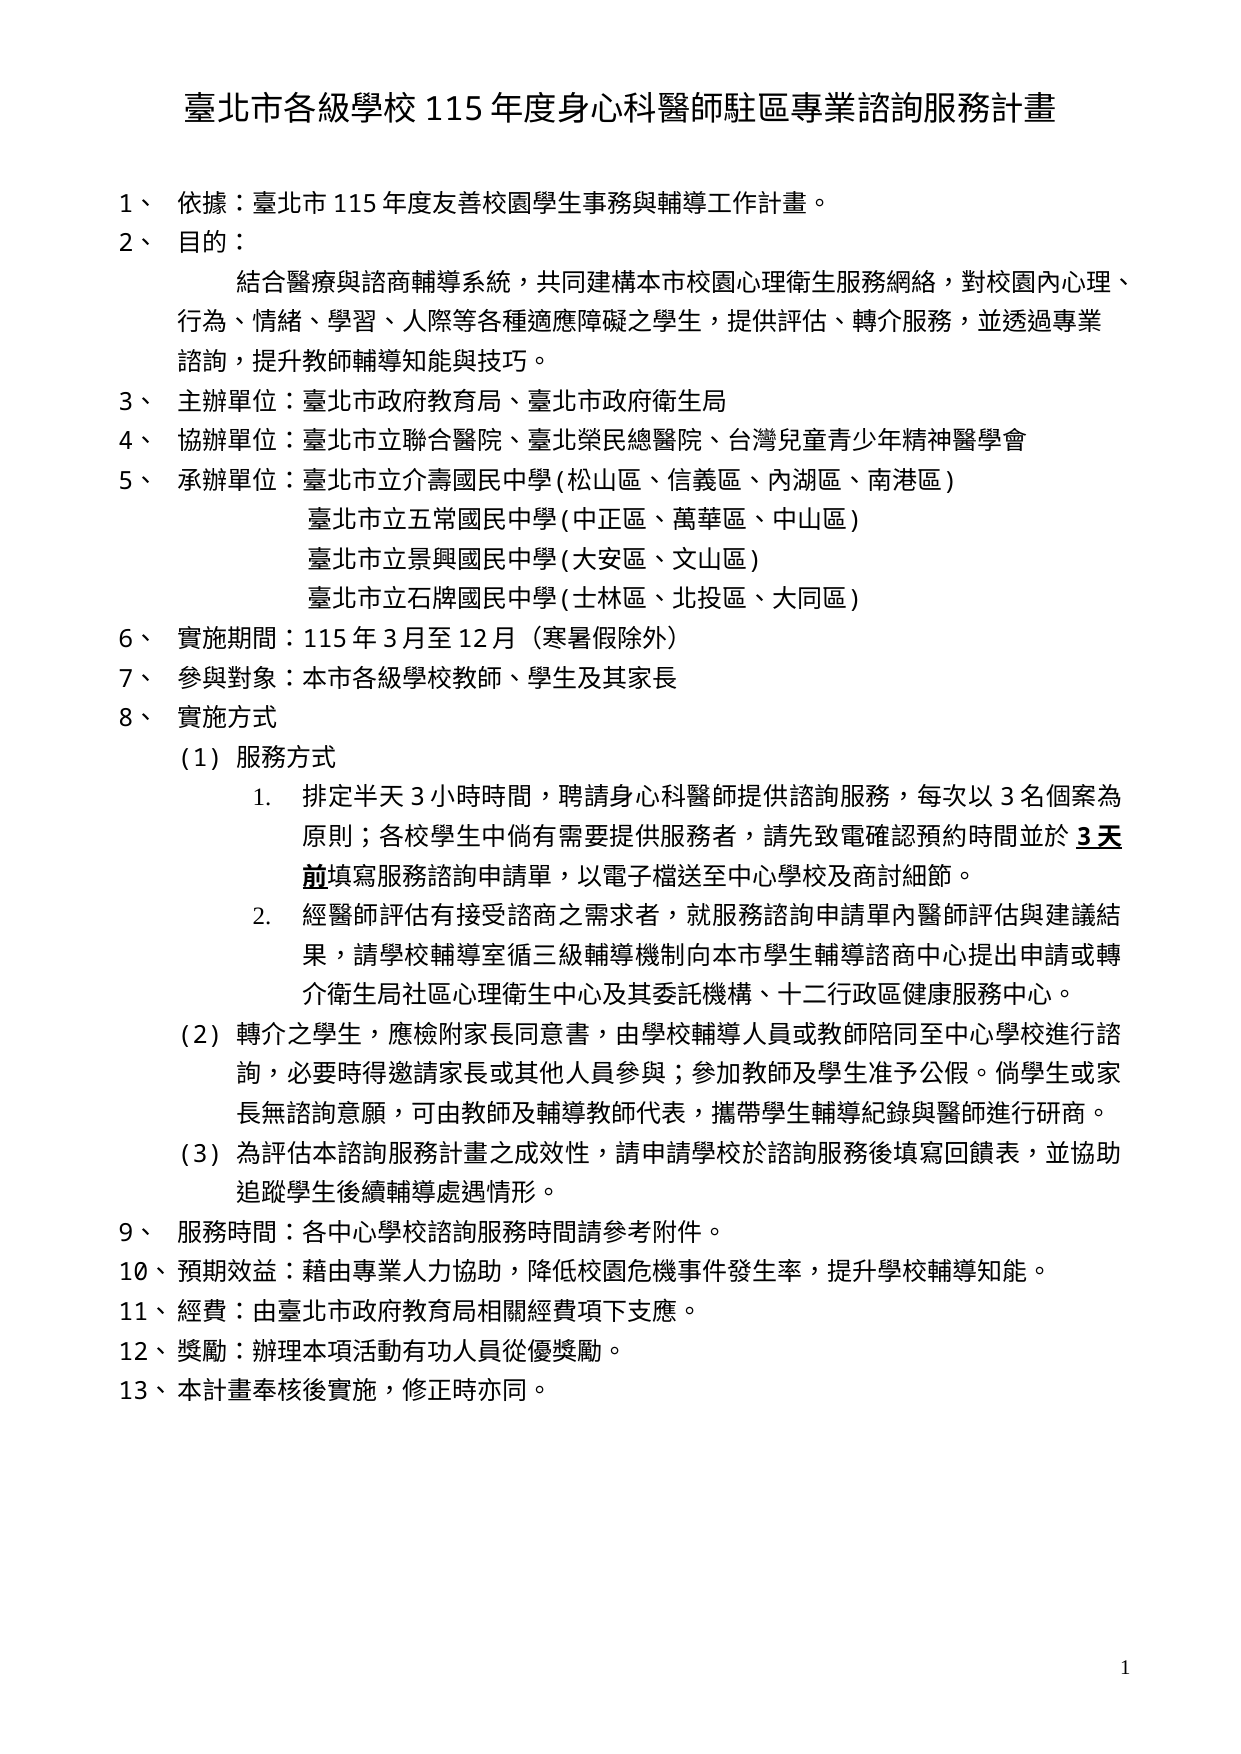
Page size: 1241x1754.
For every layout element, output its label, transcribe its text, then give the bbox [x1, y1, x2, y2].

text 臺北市立五常國民中學(中正區、萬華區、中山區) [307, 497, 1122, 537]
list 實施方式 [118, 695, 1122, 734]
text 臺北市各級學校115年度身心科醫師駐區專業諮詢服務計畫 [118, 89, 1122, 128]
list 本計畫奉核後實施，修正時亦同。 [118, 1368, 1122, 1407]
list 協辦單位：臺北市立聯合醫院、臺北榮民總醫院、台灣兒童青少年精神醫學會 [118, 418, 1122, 457]
text 結合醫療與諮商輔導系統，共同建構本市校園心理衛生服務網絡，對校園內心理、行為、情緒、學習、人際等各種適應障礙之學生，提供評估、轉介服務，並透過專業諮詢，提升教師輔導知能與技巧。 [177, 259, 1122, 378]
list 承辦單位：臺北市立介壽國民中學(松山區、信義區、內湖區、南港區) [118, 457, 1122, 497]
list 服務時間：各中心學校諮詢服務時間請參考附件。 [118, 1209, 1122, 1249]
list 參與對象：本市各級學校教師、學生及其家長 [118, 655, 1122, 695]
list 為評估本諮詢服務計畫之成效性，請申請學校於諮詢服務後填寫回饋表，並協助追蹤學生後續輔導處遇情形。 [177, 1130, 1122, 1209]
list 獎勵：辦理本項活動有功人員從優獎勵。 [118, 1328, 1122, 1368]
list 實施期間：115年3月至12月（寒暑假除外） [118, 616, 1122, 655]
list 主辦單位：臺北市政府教育局、臺北市政府衛生局 [118, 378, 1122, 418]
list 排定半天3小時時間，聘請身心科醫師提供諮詢服務，每次以3名個案為原則；各校學生中倘有需要提供服務者，請先致電確認預約時間並於3天前填寫服務諮詢申請單，以電子檔送至中心學校及商討細節。 [252, 774, 1122, 893]
list 預期效益：藉由專業人力協助，降低校園危機事件發生率，提升學校輔導知能。 [118, 1249, 1122, 1289]
list 經費：由臺北市政府教育局相關經費項下支應。 [118, 1289, 1122, 1328]
list 服務方式 [177, 734, 1122, 774]
text 臺北市立景興國民中學(大安區、文山區) [307, 537, 1122, 576]
list 經醫師評估有接受諮商之需求者，就服務諮詢申請單內醫師評估與建議結果，請學校輔導室循三級輔導機制向本市學生輔導諮商中心提出申請或轉介衛生局社區心理衛生中心及其委託機構、十二行政區健康服務中心。 [252, 893, 1122, 1012]
list 目的： [118, 220, 1122, 259]
list 依據：臺北市115年度友善校園學生事務與輔導工作計畫。 [118, 180, 1122, 220]
list 轉介之學生，應檢附家長同意書，由學校輔導人員或教師陪同至中心學校進行諮詢，必要時得邀請家長或其他人員參與；參加教師及學生准予公假。倘學生或家長無諮詢意願，可由教師及輔導教師代表，攜帶學生輔導紀錄與醫師進行研商。 [177, 1012, 1122, 1130]
text 臺北市立石牌國民中學(士林區、北投區、大同區) [307, 576, 1122, 616]
